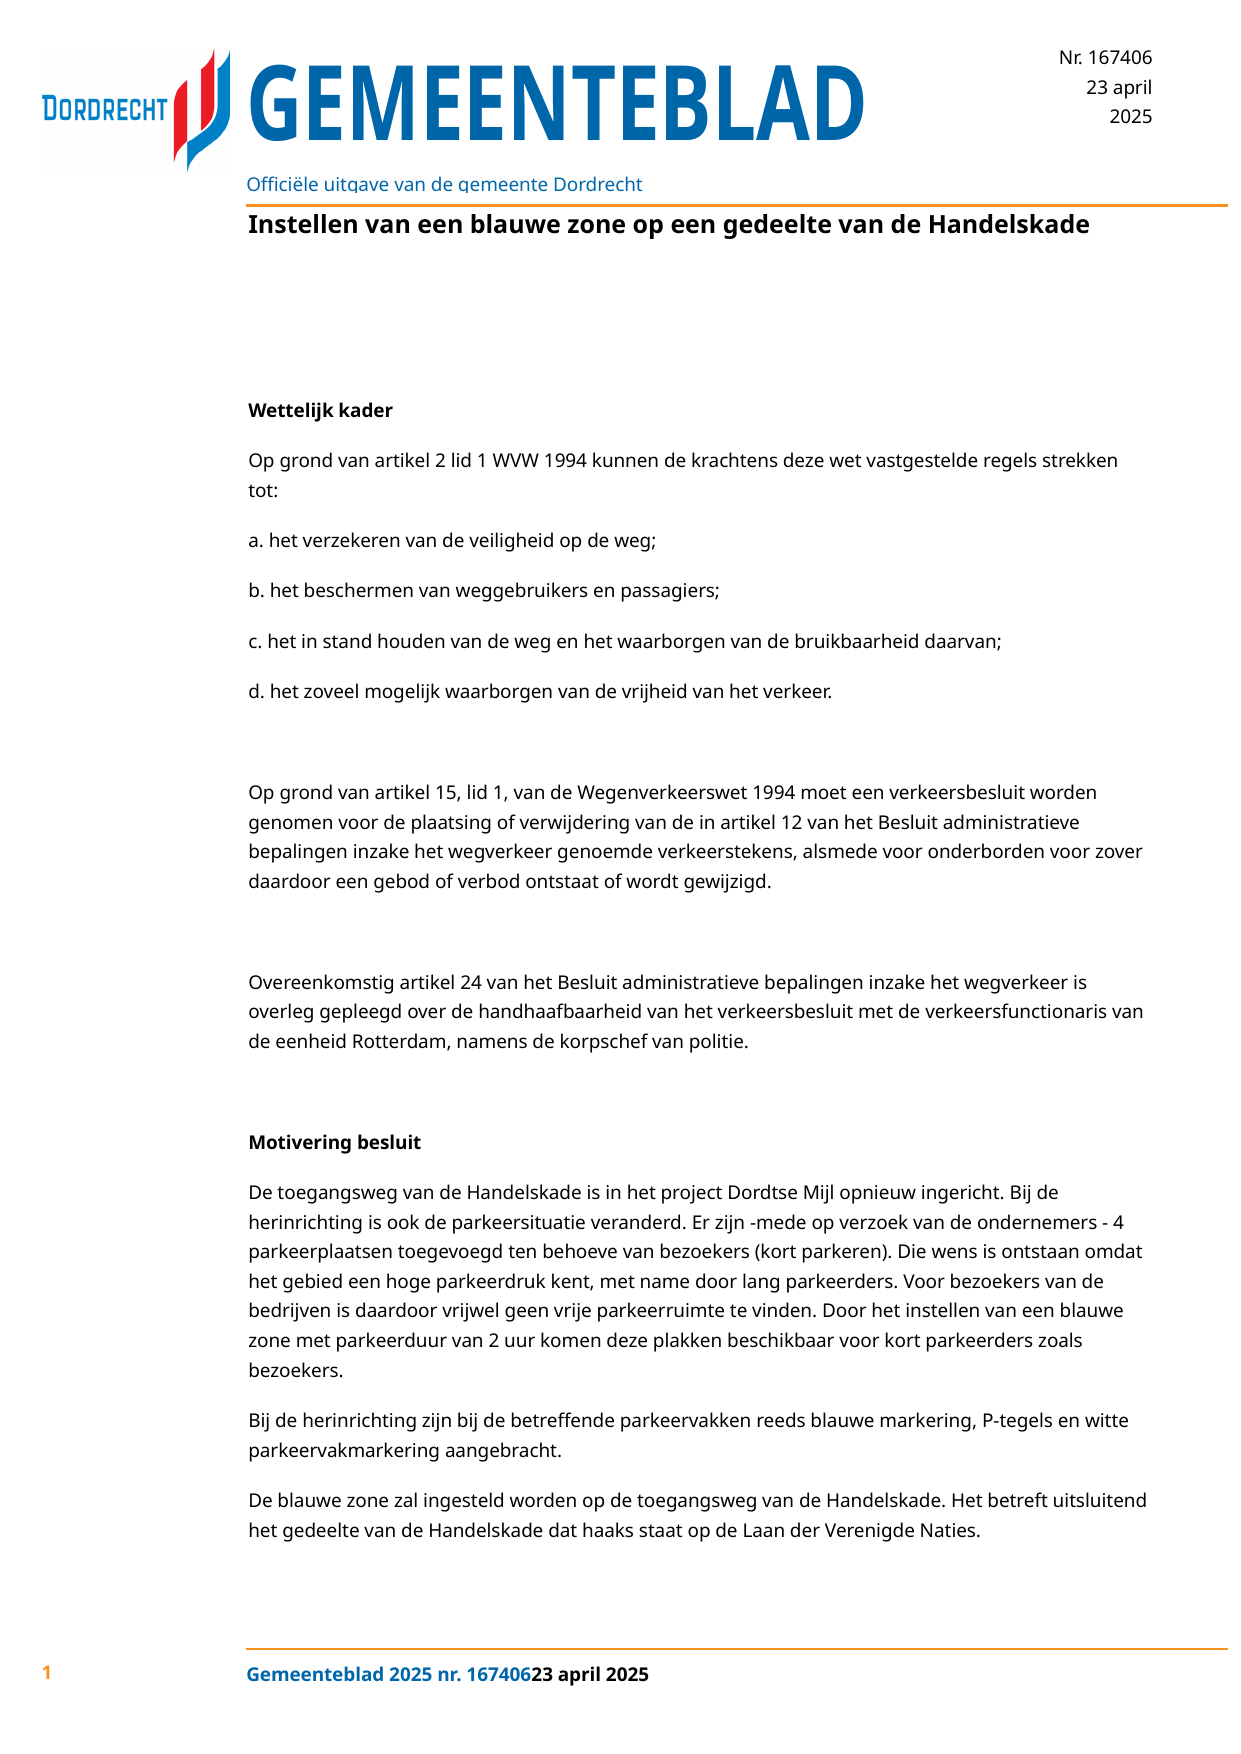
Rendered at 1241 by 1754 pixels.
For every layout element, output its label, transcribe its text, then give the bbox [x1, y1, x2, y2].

text Motivering besluit [248, 1129, 1152, 1155]
text Overeenkomstig artikel 24 van het Besluit administratieve bepalingen inzake het wegverkeer is overleg gepleegd over de handhaafbaarheid van het verkeersbesluit met de verkeersfunctionaris van de eenheid Rotterdam, namens de korpschef van politie. [248, 969, 1152, 1054]
text De toegangsweg van de Handelskade is in het project Dordtse Mijl opnieuw ingericht. Bij de herinrichting is ook de parkeersituatie veranderd. Er zijn -mede op verzoek van de ondernemers - 4 parkeerplaatsen toegevoegd ten behoeve van bezoekers (kort parkeren). Die wens is ontstaan omdat het gebied een hoge parkeerdruk kent, met name door lang parkeerders. Voor bezoekers van de bedrijven is daardoor vrijwel geen vrije parkeerruimte te vinden. Door het instellen van een blauwe zone met parkeerduur van 2 uur komen deze plakken beschikbaar voor kort parkeerders zoals bezoekers. [248, 1179, 1152, 1383]
text d. het zoveel mogelijk waarborgen van de vrijheid van het verkeer. [248, 678, 1152, 704]
text Wettelijk kader [248, 397, 1152, 423]
text Bij de herinrichting zijn bij de betreffende parkeervakken reeds blauwe markering, P-tegels en witte parkeervakmarkering aangebracht. [248, 1407, 1152, 1463]
picture [41, 47, 231, 172]
text b. het beschermen van weggebruikers en passagiers; [248, 578, 1152, 603]
text c. het in stand houden van de weg en het waarborgen van de bruikbaarheid daarvan; [248, 628, 1152, 654]
text Op grond van artikel 2 lid 1 WVW 1994 kunnen de krachtens deze wet vastgestelde regels strekken tot: [248, 447, 1152, 503]
text Op grond van artikel 15, lid 1, van de Wegenverkeerswet 1994 moet een verkeersbesluit worden genomen voor de plaatsing of verwijdering van de in artikel 12 van het Besluit administratieve bepalingen inzake het wegverkeer genoemde verkeerstekens, alsmede voor onderborden voor zover daardoor een gebod of verbod ontstaat of wordt gewijzigd. [248, 779, 1152, 894]
text Instellen van een blauwe zone op een gedeelte van de Handelskade [248, 207, 1152, 241]
text De blauwe zone zal ingesteld worden op de toegangsweg van de Handelskade. Het betreft uitsluitend het gedeelte van de Handelskade dat haaks staat op de Laan der Verenigde Naties. [248, 1487, 1152, 1543]
text a. het verzekeren van de veiligheid op de weg; [248, 527, 1152, 553]
